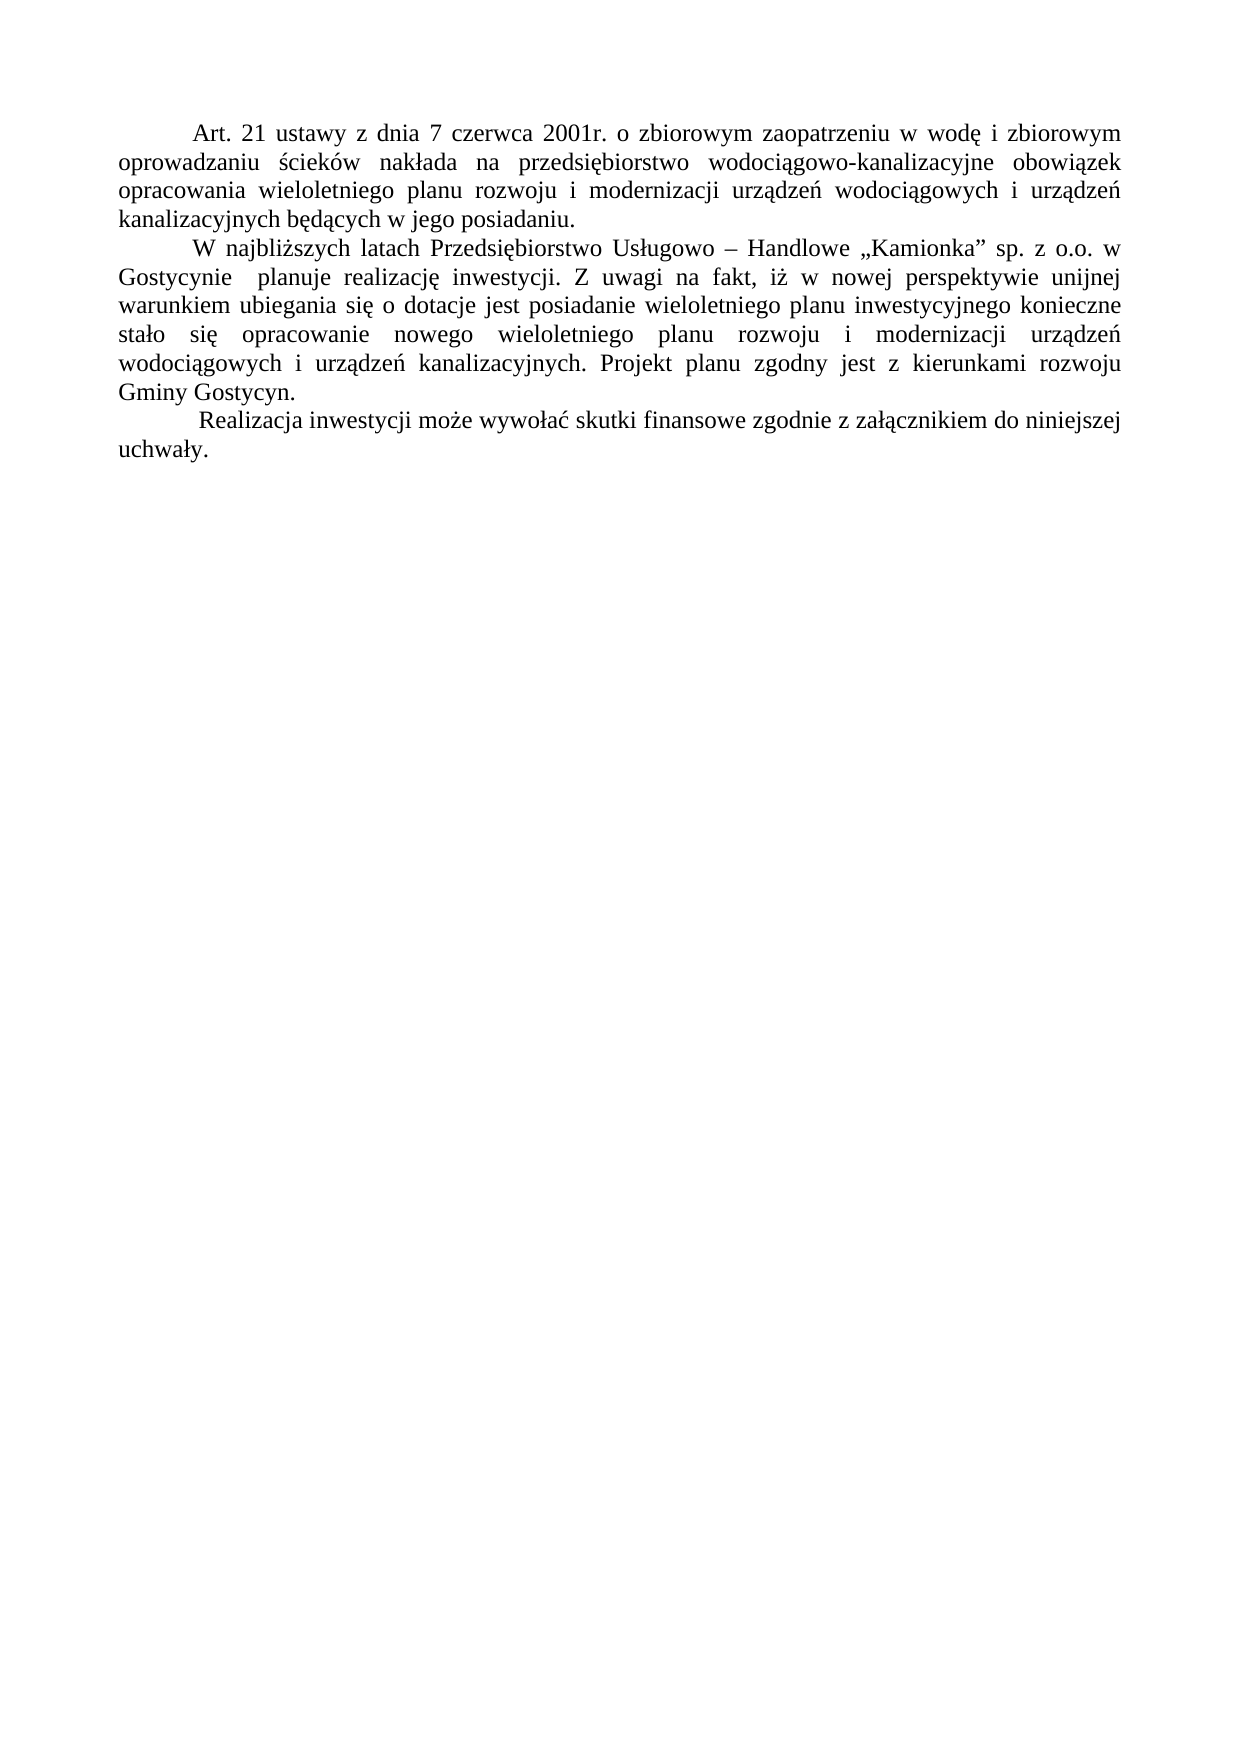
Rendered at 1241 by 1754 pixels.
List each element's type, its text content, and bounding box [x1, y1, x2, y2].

text Realizacja inwestycji może wywołać skutki finansowe zgodnie z załącznikiem do niniejszej uchwały. [118, 406, 1122, 463]
text Art. 21 ustawy z dnia 7 czerwca 2001r. o zbiorowym zaopatrzeniu w wodę i zbiorowym oprowadzaniu ścieków nakłada na przedsiębiorstwo wodociągowo-kanalizacyjne obowiązek opracowania wieloletniego planu rozwoju i modernizacji urządzeń wodociągowych i urządzeń kanalizacyjnych będących w jego posiadaniu. [118, 118, 1122, 233]
text W najbliższych latach Przedsiębiorstwo Usługowo – Handlowe „Kamionka” sp. z o.o. w Gostycynie planuje realizację inwestycji. Z uwagi na fakt, iż w nowej perspektywie unijnej warunkiem ubiegania się o dotacje jest posiadanie wieloletniego planu inwestycyjnego konieczne stało się opracowanie nowego wieloletniego planu rozwoju i modernizacji urządzeń wodociągowych i urządzeń kanalizacyjnych. Projekt planu zgodny jest z kierunkami rozwoju Gminy Gostycyn. [118, 233, 1122, 406]
